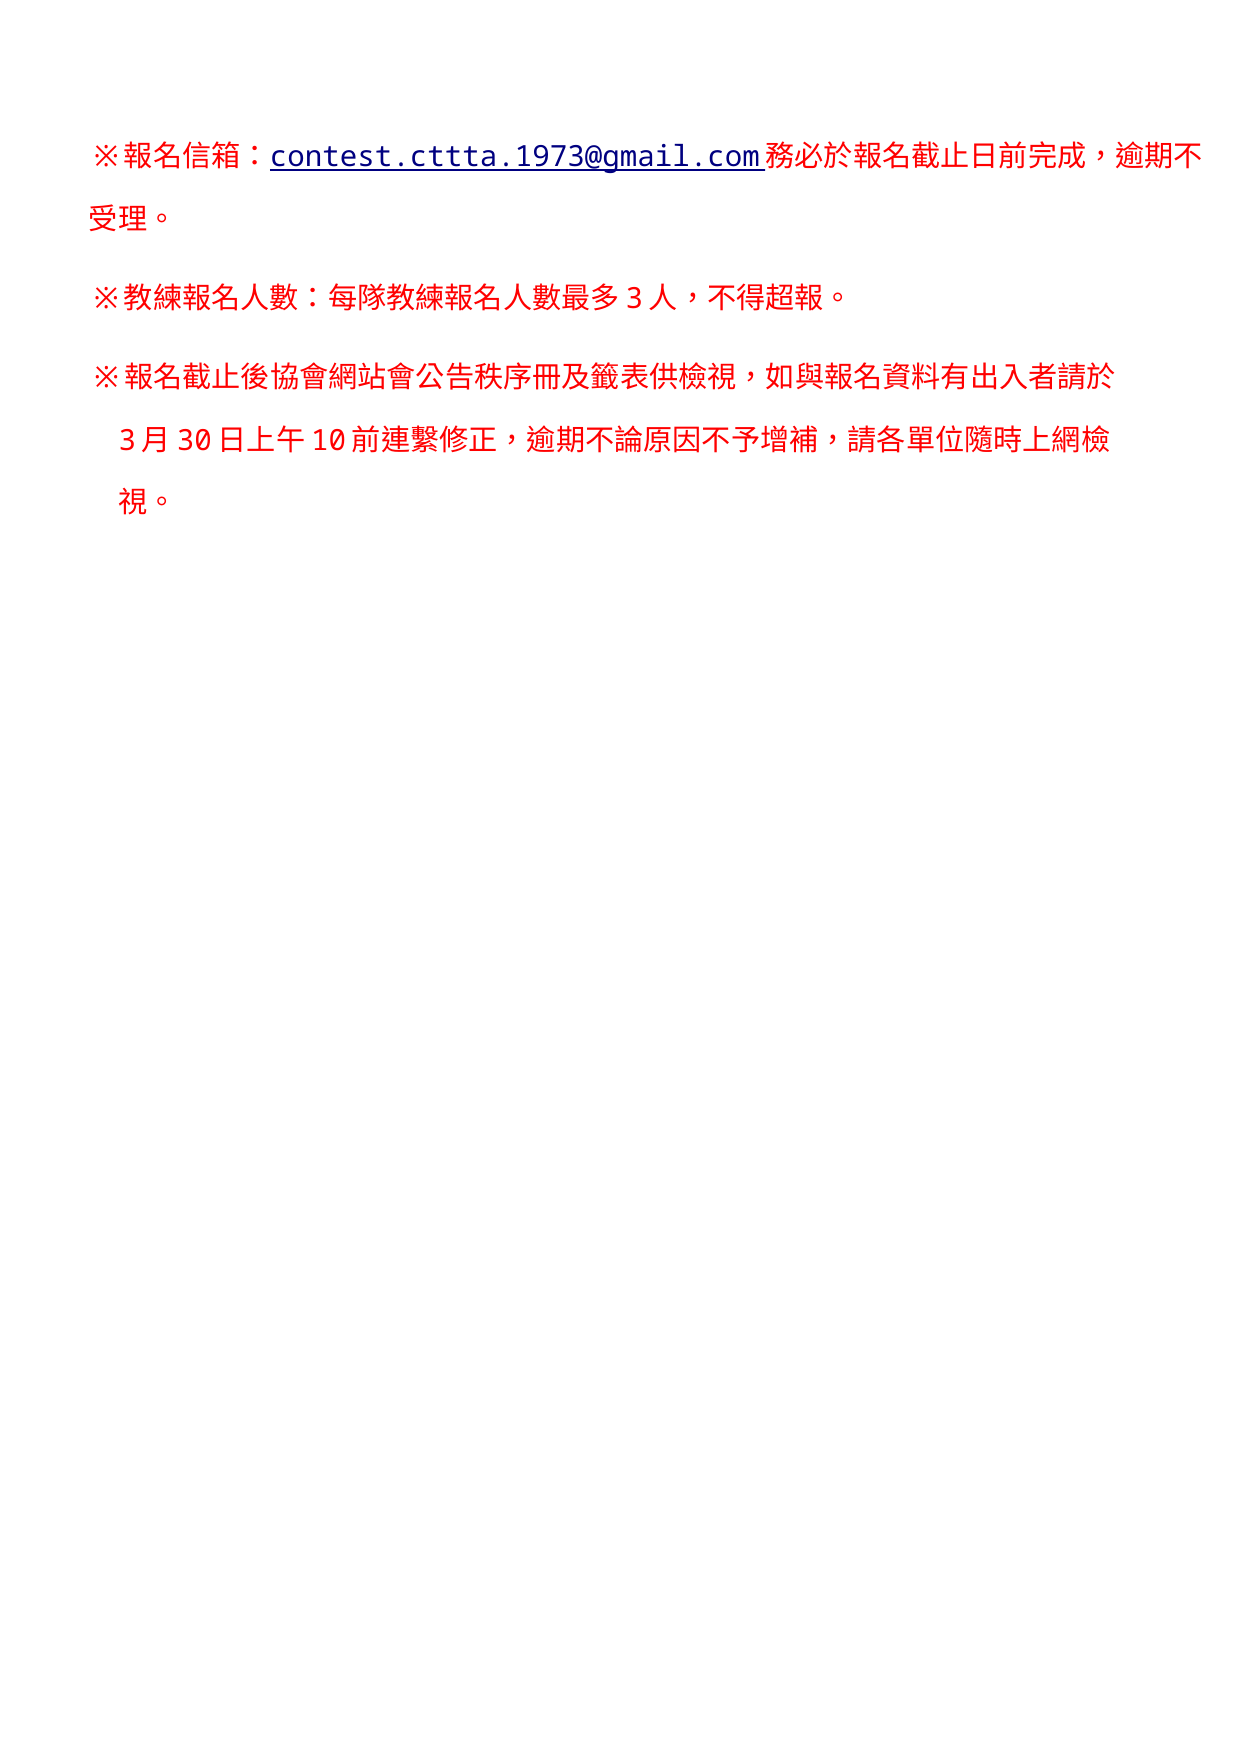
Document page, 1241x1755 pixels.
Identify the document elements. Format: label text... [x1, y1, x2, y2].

text ※報名信箱：contest.cttta.1973@gmail.com務必於報名截止日前完成，逾期不受理。 [89, 112, 1211, 237]
text ※報名截止後協會網站會公告秩序冊及籤表供檢視，如與報名資料有出入者請於3月30日上午10前連繫修正，逾期不論原因不予增補，請各單位隨時上網檢視。 [89, 333, 1137, 521]
text ※教練報名人數：每隊教練報名人數最多3人，不得超報。 [89, 254, 1137, 316]
